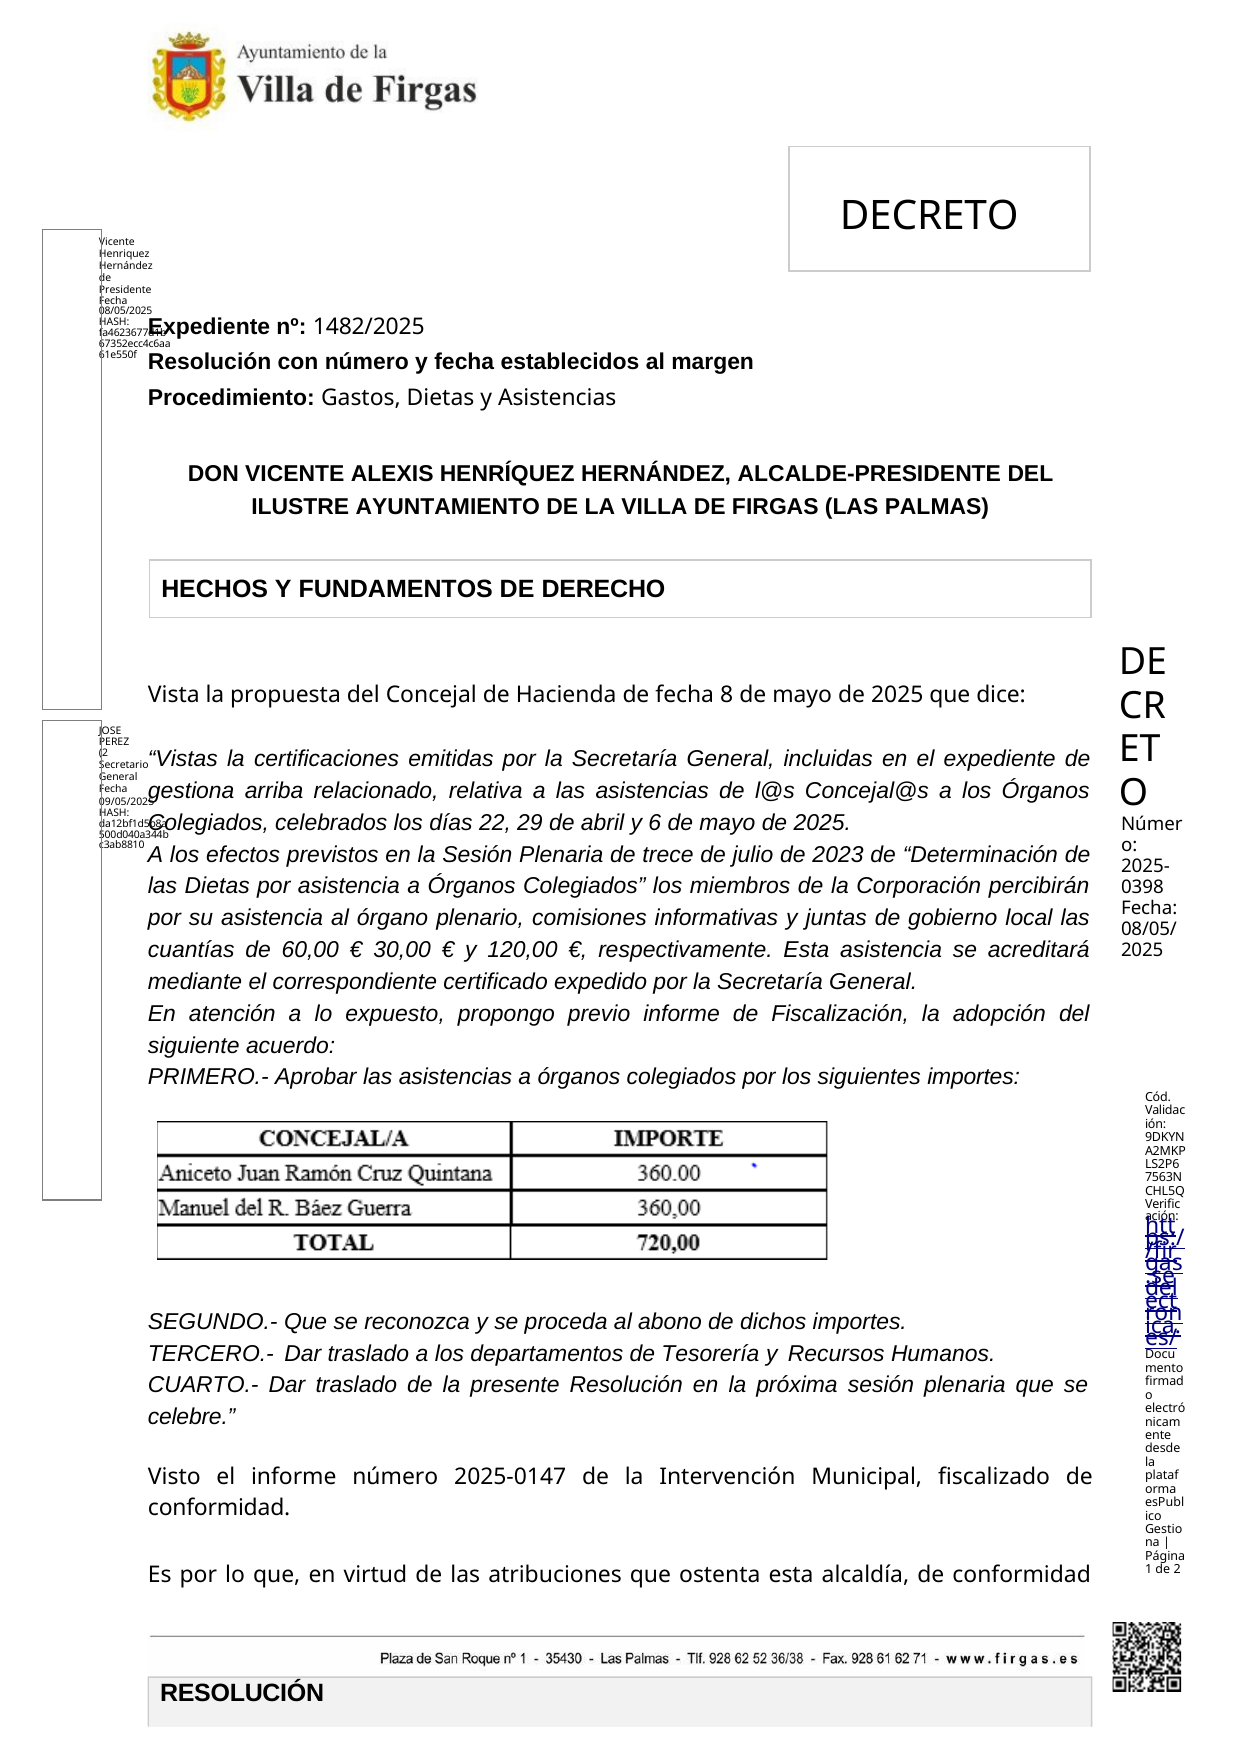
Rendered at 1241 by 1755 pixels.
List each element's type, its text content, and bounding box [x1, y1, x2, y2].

text Cód. Validación: 9DKYNA2MKPLS2P67563NCHL5Q [1145, 1091, 1186, 1198]
text Verificación: https://firgas.sedelectronica.es/ [1145, 1198, 1186, 1348]
text CUARTO.- Dar traslado de la presente Resolución en la próxima sesión plenaria que se celebre.” [148, 1371, 1093, 1430]
text Es por lo que, en virtud de las atribuciones que ostenta esta alcaldía, de conformidad [148, 1558, 1093, 1589]
text DECRETO [839, 186, 1089, 241]
text Vista la propuesta del Concejal de Hacienda de fecha 8 de mayo de 2025 que dice: [148, 678, 1093, 709]
text Resolución con número y fecha establecidos al margen Procedimiento: Gastos, Dietas y Asistencias [148, 348, 914, 413]
text A los efectos previstos en la Sesión Plenaria de trece de julio de 2023 de “Determinación de las Dietas por asistencia a Órganos Colegiados” los miembros de la Corporación percibirán por su asistencia al órgano plenario, comisiones informativas y juntas de gobierno local las cuantías de 60,00 € 30,00 € y 120,00 €, respectivamente. Esta asistencia se acreditará mediante el correspondiente certificado expedido por la Secretaría General. [148, 841, 1093, 994]
text Visto el informe número 2025-0147 de la Intervención Municipal, fiscalizado de conformidad. [148, 1460, 1093, 1522]
text En atención a lo expuesto, propongo previo informe de Fiscalización, la adopción del siguiente acuerdo: [148, 1000, 1093, 1058]
text Expediente nº: 1482/2025 [148, 310, 1093, 342]
text Número: 2025-0398 Fecha: 08/05/2025 [1121, 814, 1185, 961]
text SEGUNDO.- Que se reconozca y se proceda al abono de dichos importes. TERCERO.- Dar traslado a los departamentos de Tesorería y Recursos Humanos. [148, 1308, 999, 1366]
text Documento firmado electrónicamente desde la plataforma esPublico Gestiona | Página 1 de 2 [1145, 1348, 1186, 1576]
text “Vistas la certificaciones emitidas por la Secretaría General, incluidas en el expediente de gestiona arriba relacionado, relativa a las asistencias de l@s Concejal@s a los Órganos Colegiados, celebrados los días 22, 29 de abril y 6 de mayo de 2025. [148, 745, 1093, 835]
text DON VICENTE ALEXIS HENRÍQUEZ HERNÁNDEZ, ALCALDE-PRESIDENTE DEL ILUSTRE AYUNTAMIENTO DE LA VILLA DE FIRGAS (LAS PALMAS) [188, 460, 1093, 519]
text DECRETO [1119, 640, 1185, 814]
text HECHOS Y FUNDAMENTOS DE DERECHO [161, 574, 1090, 603]
text PRIMERO.- Aprobar las asistencias a órganos colegiados por los siguientes importes: [148, 1064, 1093, 1090]
